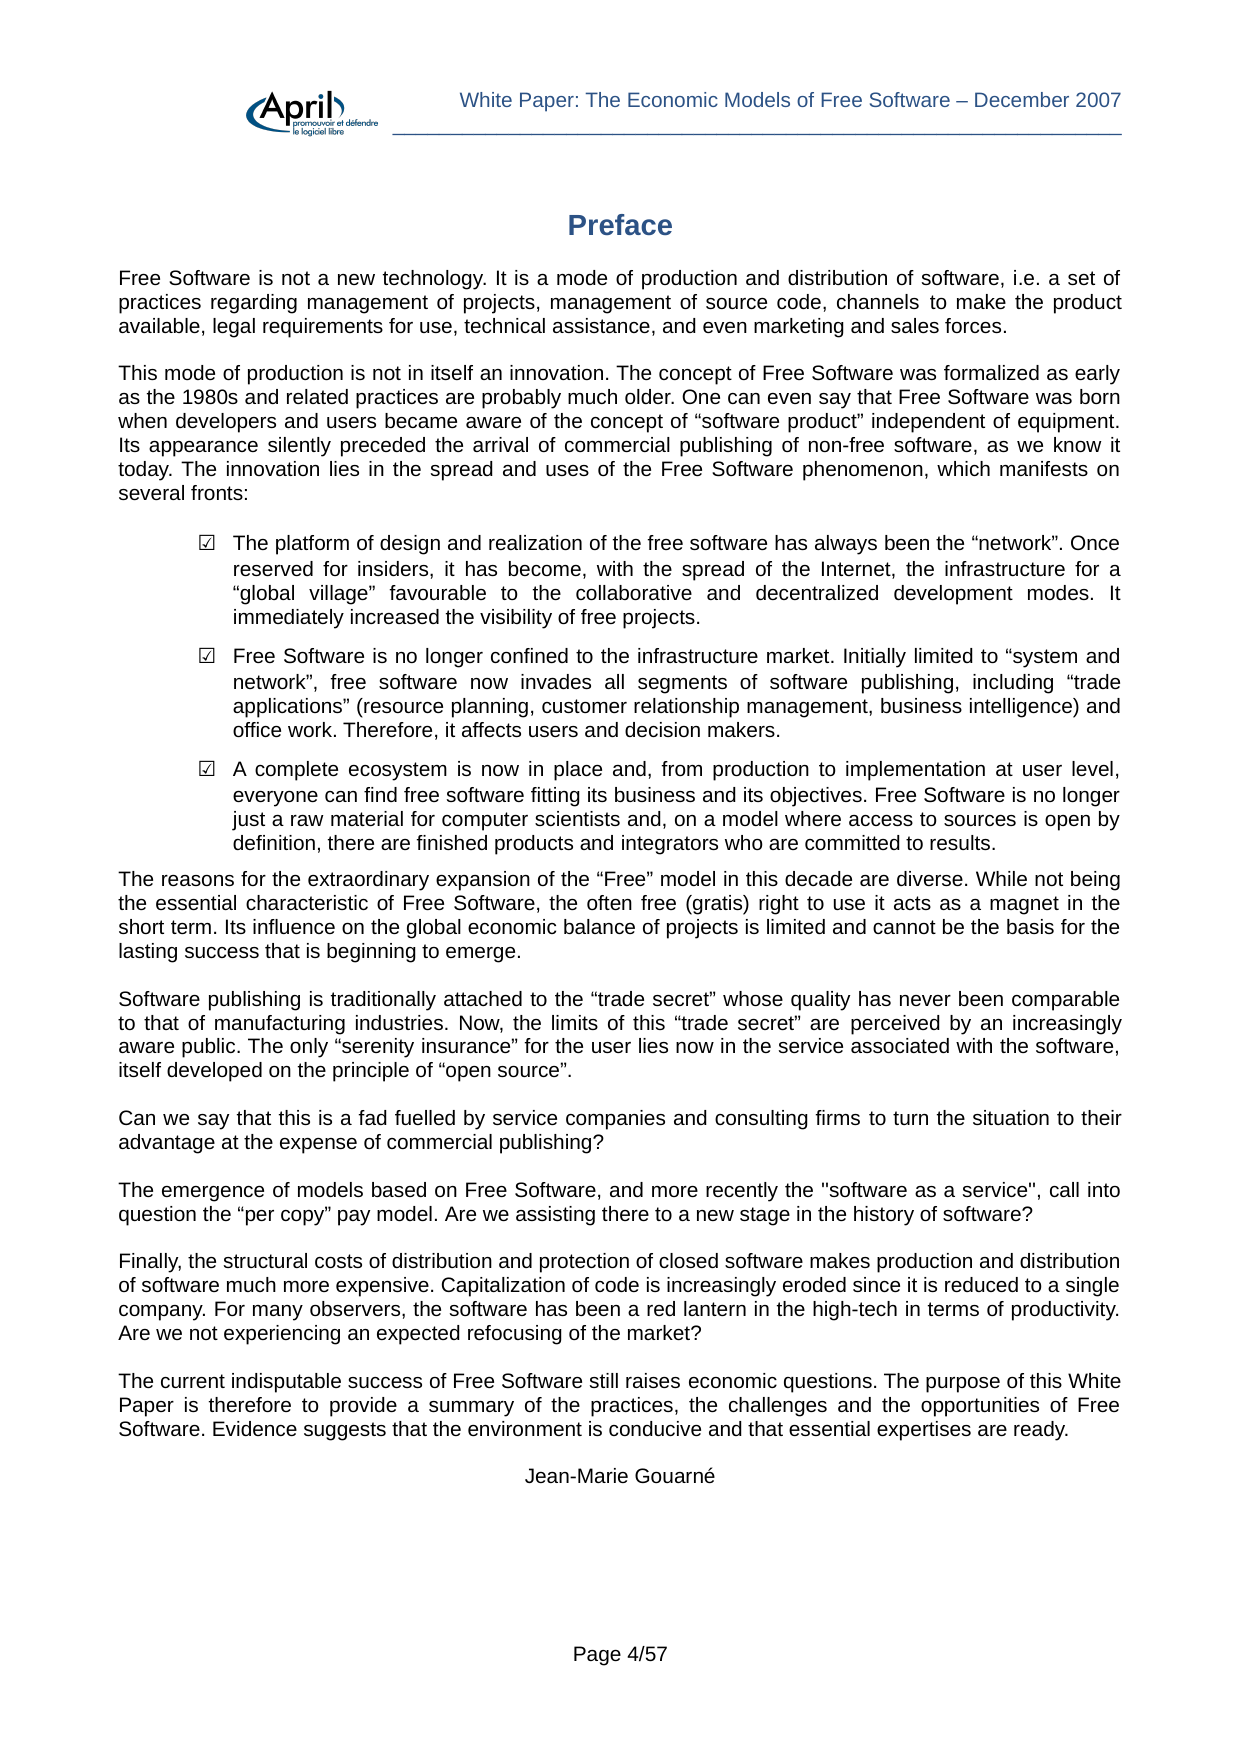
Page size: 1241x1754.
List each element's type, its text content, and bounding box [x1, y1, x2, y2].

list Free Software is no longer confined to the infrastructure market. Initially limited to “system and network”, free software now invades all segments of software publishing, including “trade applications” (resource planning, customer relationship management, business intelligence) and office work. Therefore, it affects users and decision makers. [197, 641, 1122, 742]
text Jean-Marie Gouarné [118, 1464, 1122, 1488]
text The current indisputable success of Free Software still raises economic questions. The purpose of this White Paper is therefore to provide a summary of the practices, the challenges and the opportunities of Free Software. Evidence suggests that the environment is conducive and that essential expertises are ready. [118, 1368, 1122, 1440]
text Finally, the structural costs of distribution and protection of closed software makes production and distribution of software much more expensive. Capitalization of code is increasingly eroded since it is reduced to a single company. For many observers, the software has been a red lantern in the high-tech in terms of productivity. Are we not experiencing an expected refocusing of the market? [118, 1249, 1122, 1345]
text This mode of production is not in itself an innovation. The concept of Free Software was formalized as early as the 1980s and related practices are probably much older. One can even say that Free Software was born when developers and users became aware of the concept of “software product” independent of equipment. Its appearance silently preceded the arrival of commercial publishing of non-free software, as we know it today. The innovation lies in the spread and uses of the Free Software phenomenon, which manifests on several fronts: [118, 361, 1122, 505]
text Free Software is not a new technology. It is a mode of production and distribution of software, i.e. a set of practices regarding management of projects, management of source code, channels to make the product available, legal requirements for use, technical assistance, and even marketing and sales forces. [118, 266, 1122, 337]
text The reasons for the extraordinary expansion of the “Free” model in this decade are diverse. While not being the essential characteristic of Free Software, the often free (gratis) right to use it acts as a magnet in the short term. Its influence on the global economic balance of projects is limited and cannot be the basis for the lasting success that is beginning to emerge. [118, 867, 1122, 963]
picture [245, 86, 379, 142]
text The emergence of models based on Free Software, and more recently the ''software as a service'', call into question the “per copy” pay model. Are we assisting there to a new stage in the history of software? [118, 1177, 1122, 1225]
text Can we say that this is a fad fuelled by service companies and consulting firms to turn the situation to their advantage at the expense of commercial publishing? [118, 1106, 1122, 1154]
subtitle Preface [148, 208, 1093, 241]
list The platform of design and realization of the free software has always been the “network”. Once reserved for insiders, it has become, with the spread of the Internet, the infrastructure for a “global village” favourable to the collaborative and decentralized development modes. It immediately increased the visibility of free projects. [197, 528, 1122, 629]
text Software publishing is traditionally attached to the “trade secret” whose quality has never been comparable to that of manufacturing industries. Now, the limits of this “trade secret” are perceived by an increasingly aware public. The only “serenity insurance” for the user lies now in the service associated with the software, itself developed on the principle of “open source”. [118, 986, 1122, 1082]
list A complete ecosystem is now in place and, from production to implementation at user level, everyone can find free software fitting its business and its objectives. Free Software is no longer just a raw material for computer scientists and, on a model where access to sources is open by definition, there are finished products and integrators who are committed to results. [197, 754, 1122, 854]
